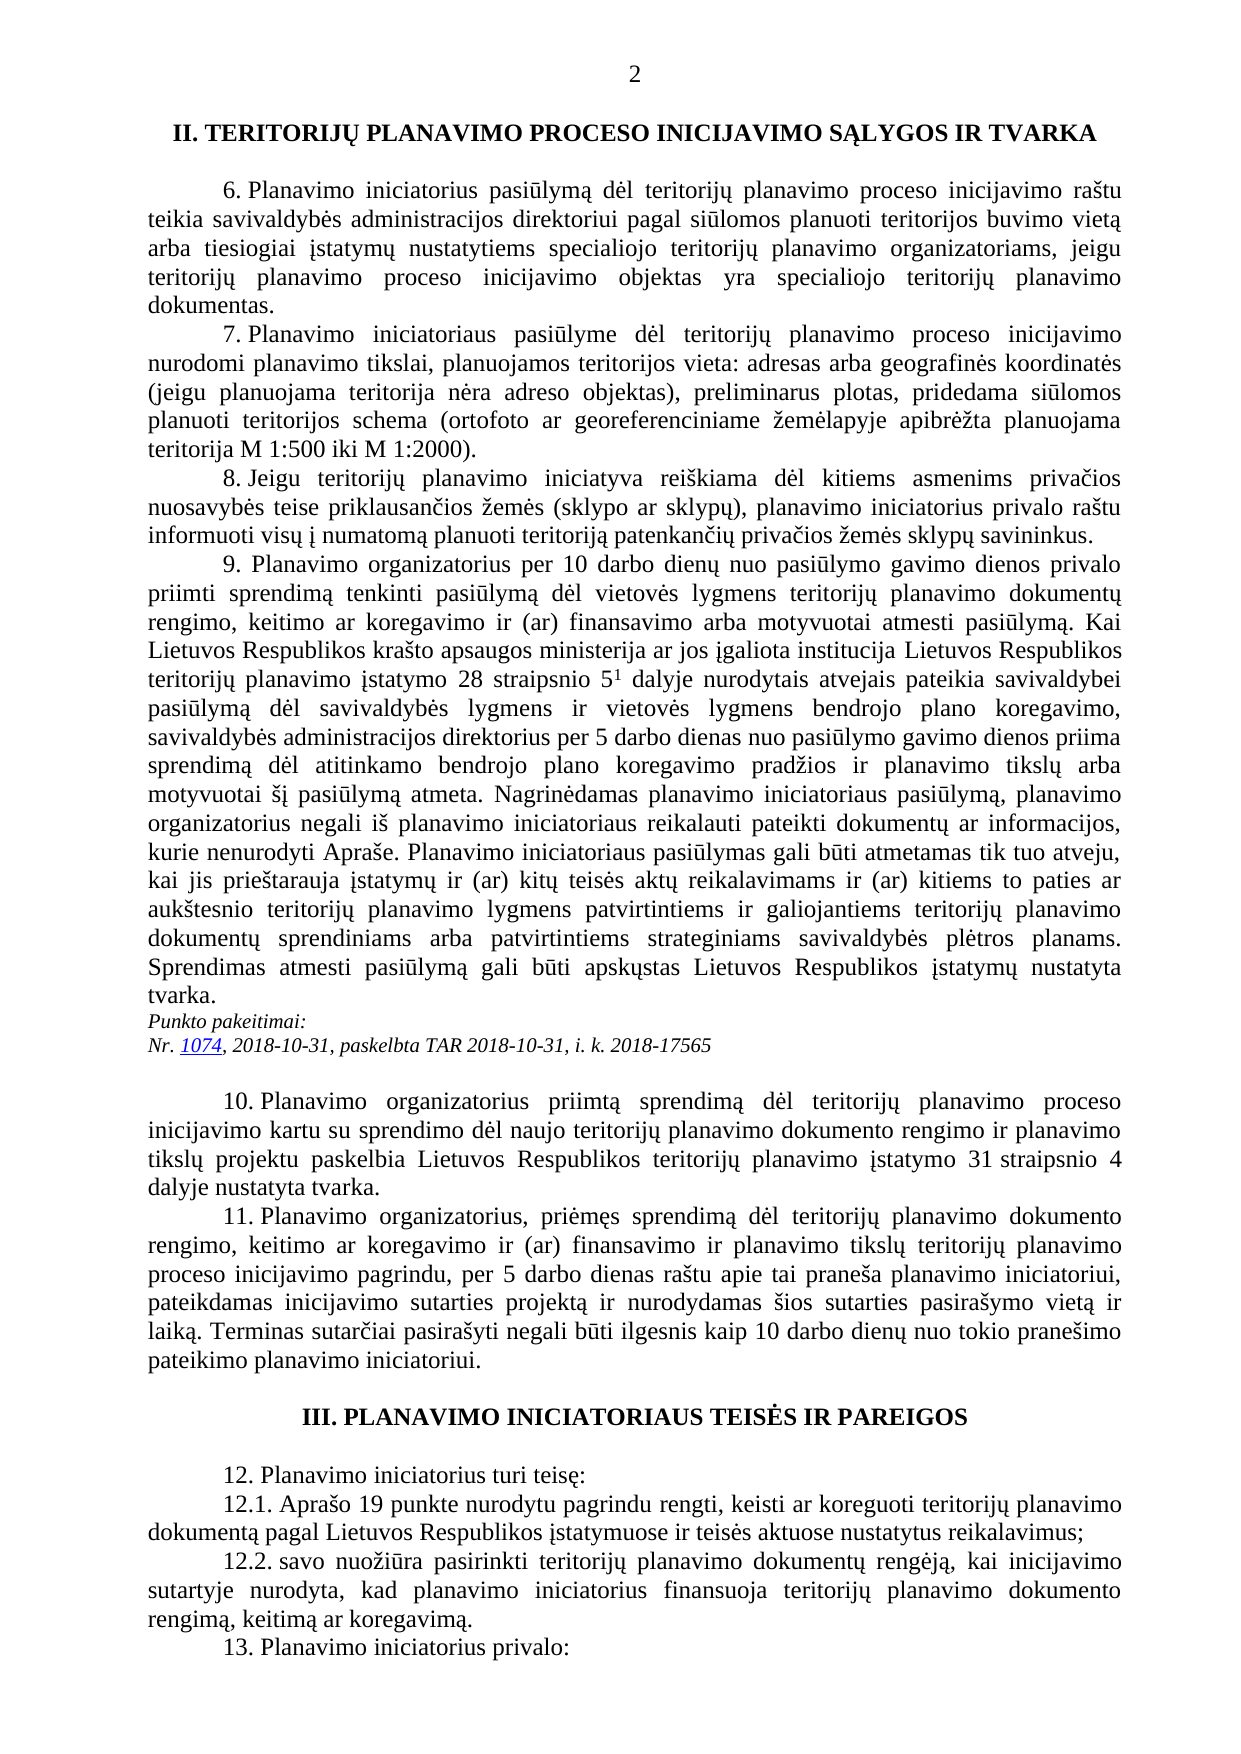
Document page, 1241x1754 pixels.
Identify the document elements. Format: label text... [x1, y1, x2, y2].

text 8. Jeigu teritorijų planavimo iniciatyva reiškiama dėl kitiems asmenims privačios nuosavybės teise priklausančios žemės (sklypo ar sklypų), planavimo iniciatorius privalo raštu informuoti visų į numatomą planuoti teritoriją patenkančių privačios žemės sklypų savininkus. [148, 463, 1122, 549]
text 6. Planavimo iniciatorius pasiūlymą dėl teritorijų planavimo proceso inicijavimo raštu teikia savivaldybės administracijos direktoriui pagal siūlomos planuoti teritorijos buvimo vietą arba tiesiogiai įstatymų nustatytiems specialiojo teritorijų planavimo organizatoriams, jeigu teritorijų planavimo proceso inicijavimo objektas yra specialiojo teritorijų planavimo dokumentas. [148, 176, 1122, 319]
text III. PLANAVIMO INICIATORIAUS TEISĖS IR PAREIGOS [148, 1402, 1122, 1431]
text 10. Planavimo organizatorius priimtą sprendimą dėl teritorijų planavimo proceso inicijavimo kartu su sprendimo dėl naujo teritorijų planavimo dokumento rengimo ir planavimo tikslų projektu paskelbia Lietuvos Respublikos teritorijų planavimo įstatymo 31 straipsnio 4 dalyje nustatyta tvarka. [148, 1086, 1122, 1201]
text 13. Planavimo iniciatorius privalo: [148, 1632, 1122, 1661]
text 12.1. Aprašo 19 punkte nurodytu pagrindu rengti, keisti ar koreguoti teritorijų planavimo dokumentą pagal Lietuvos Respublikos įstatymuose ir teisės aktuose nustatytus reikalavimus; [148, 1489, 1122, 1546]
text II. TERITORIJŲ PLANAVIMO PROCESO INICIJAVIMO SĄLYGOS IR TVARKA [148, 118, 1122, 147]
text 12. Planavimo iniciatorius turi teisę: [148, 1460, 1122, 1489]
text 11. Planavimo organizatorius, priėmęs sprendimą dėl teritorijų planavimo dokumento rengimo, keitimo ar koregavimo ir (ar) finansavimo ir planavimo tikslų teritorijų planavimo proceso inicijavimo pagrindu, per 5 darbo dienas raštu apie tai praneša planavimo iniciatoriui, pateikdamas inicijavimo sutarties projektą ir nurodydamas šios sutarties pasirašymo vietą ir laiką. Terminas sutarčiai pasirašyti negali būti ilgesnis kaip 10 darbo dienų nuo tokio pranešimo pateikimo planavimo iniciatoriui. [148, 1201, 1122, 1374]
text Punkto pakeitimai: [148, 1009, 1122, 1033]
text 12.2. savo nuožiūra pasirinkti teritorijų planavimo dokumentų rengėją, kai inicijavimo sutartyje nurodyta, kad planavimo iniciatorius finansuoja teritorijų planavimo dokumento rengimą, keitimą ar koregavimą. [148, 1546, 1122, 1632]
text 9. Planavimo organizatorius per 10 darbo dienų nuo pasiūlymo gavimo dienos privalo priimti sprendimą tenkinti pasiūlymą dėl vietovės lygmens teritorijų planavimo dokumentų rengimo, keitimo ar koregavimo ir (ar) finansavimo arba motyvuotai atmesti pasiūlymą. Kai Lietuvos Respublikos krašto apsaugos ministerija ar jos įgaliota institucija Lietuvos Respublikos teritorijų planavimo įstatymo 28 straipsnio 51 dalyje nurodytais atvejais pateikia savivaldybei pasiūlymą dėl savivaldybės lygmens ir vietovės lygmens bendrojo plano koregavimo, savivaldybės administracijos direktorius per 5 darbo dienas nuo pasiūlymo gavimo dienos priima sprendimą dėl atitinkamo bendrojo plano koregavimo pradžios ir planavimo tikslų arba motyvuotai šį pasiūlymą atmeta. Nagrinėdamas planavimo iniciatoriaus pasiūlymą, planavimo organizatorius negali iš planavimo iniciatoriaus reikalauti pateikti dokumentų ar informacijos, kurie nenurodyti Apraše. Planavimo iniciatoriaus pasiūlymas gali būti atmetamas tik tuo atveju, kai jis prieštarauja įstatymų ir (ar) kitų teisės aktų reikalavimams ir (ar) kitiems to paties ar aukštesnio teritorijų planavimo lygmens patvirtintiems ir galiojantiems teritorijų planavimo dokumentų sprendiniams arba patvirtintiems strateginiams savivaldybės plėtros planams. Sprendimas atmesti pasiūlymą gali būti apskųstas Lietuvos Respublikos įstatymų nustatyta tvarka. [148, 549, 1122, 1009]
text Nr. 1074, 2018-10-31, paskelbta TAR 2018-10-31, i. k. 2018-17565 [148, 1033, 1122, 1057]
text 7. Planavimo iniciatoriaus pasiūlyme dėl teritorijų planavimo proceso inicijavimo nurodomi planavimo tikslai, planuojamos teritorijos vieta: adresas arba geografinės koordinatės (jeigu planuojama teritorija nėra adreso objektas), preliminarus plotas, pridedama siūlomos planuoti teritorijos schema (ortofoto ar georeferenciniame žemėlapyje apibrėžta planuojama teritorija M 1:500 iki M 1:2000). [148, 319, 1122, 463]
